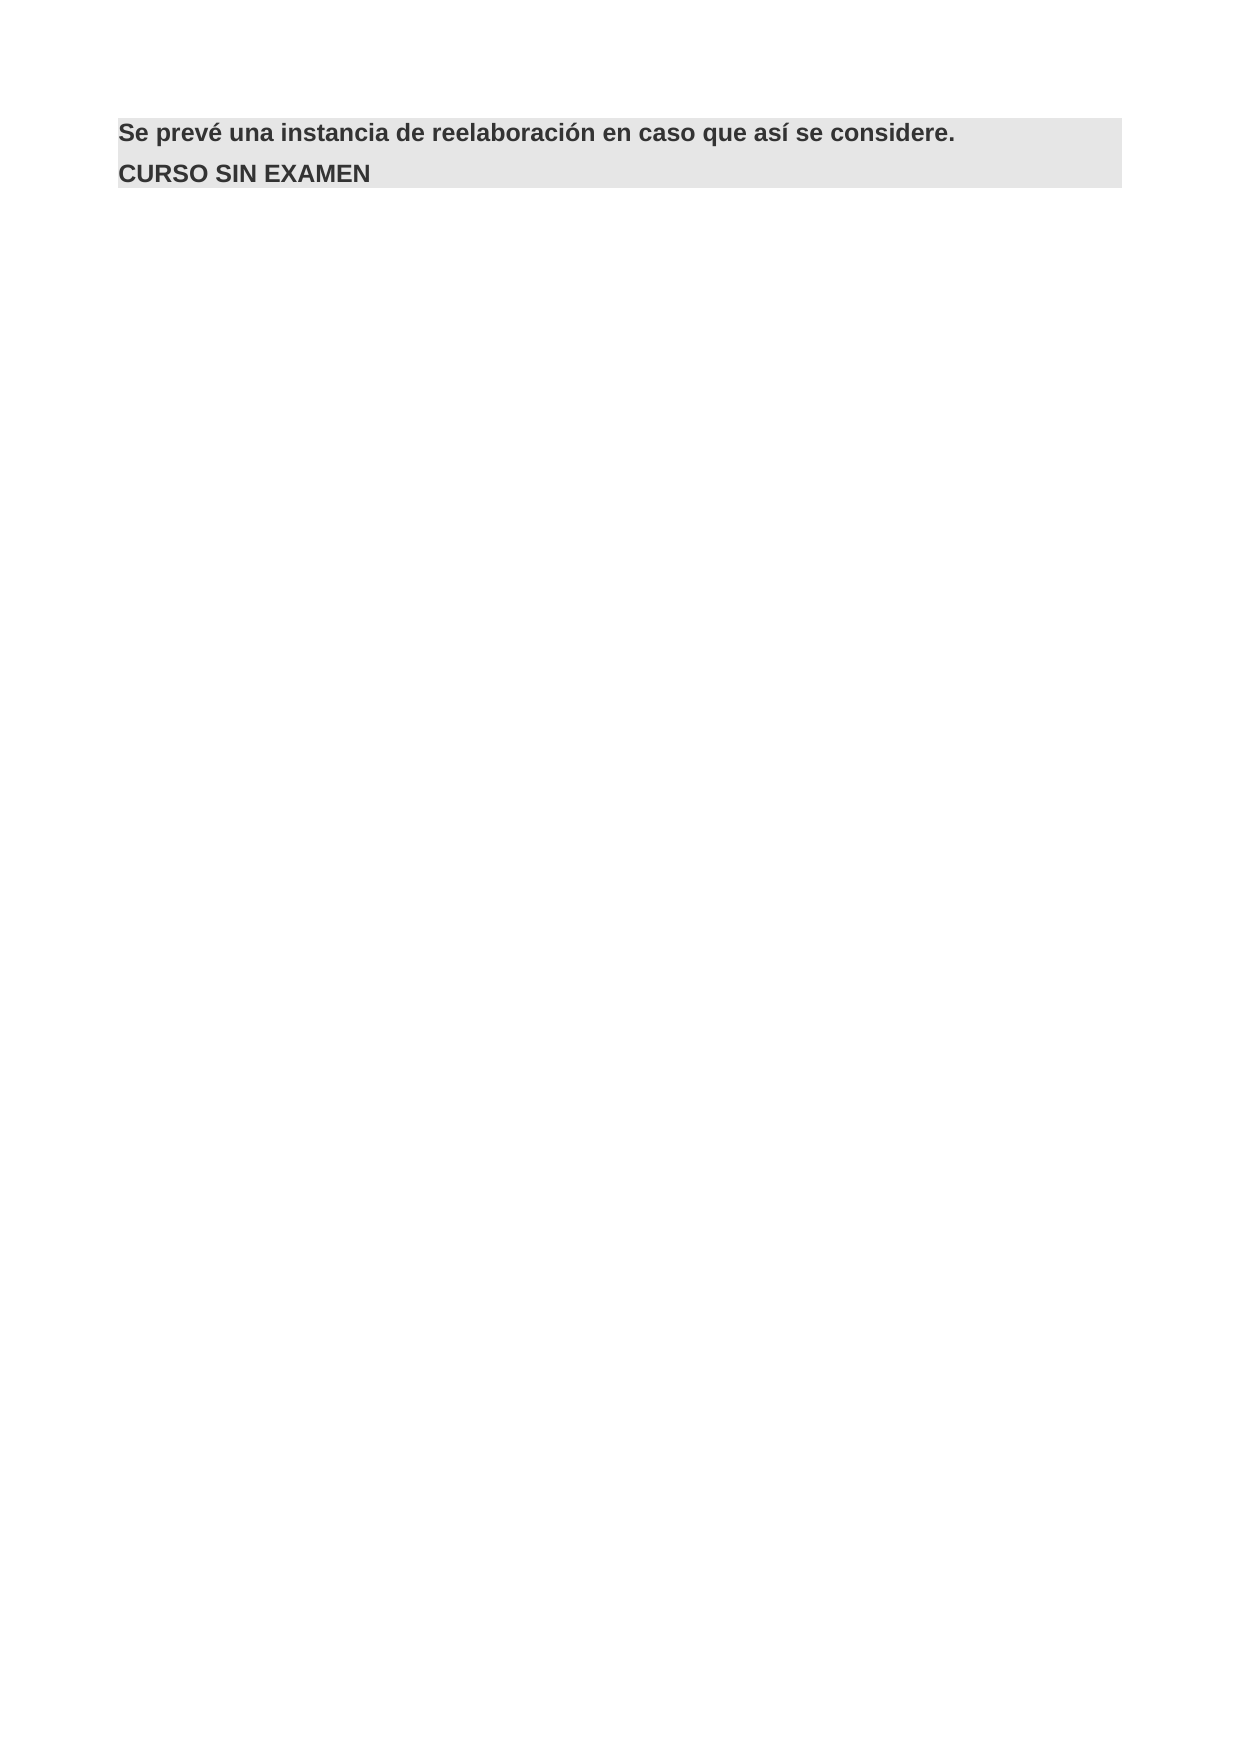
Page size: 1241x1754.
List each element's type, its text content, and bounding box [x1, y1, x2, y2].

text CURSO SIN EXAMEN [118, 159, 1122, 188]
text Se prevé una instancia de reelaboración en caso que así se considere. [118, 118, 1122, 147]
